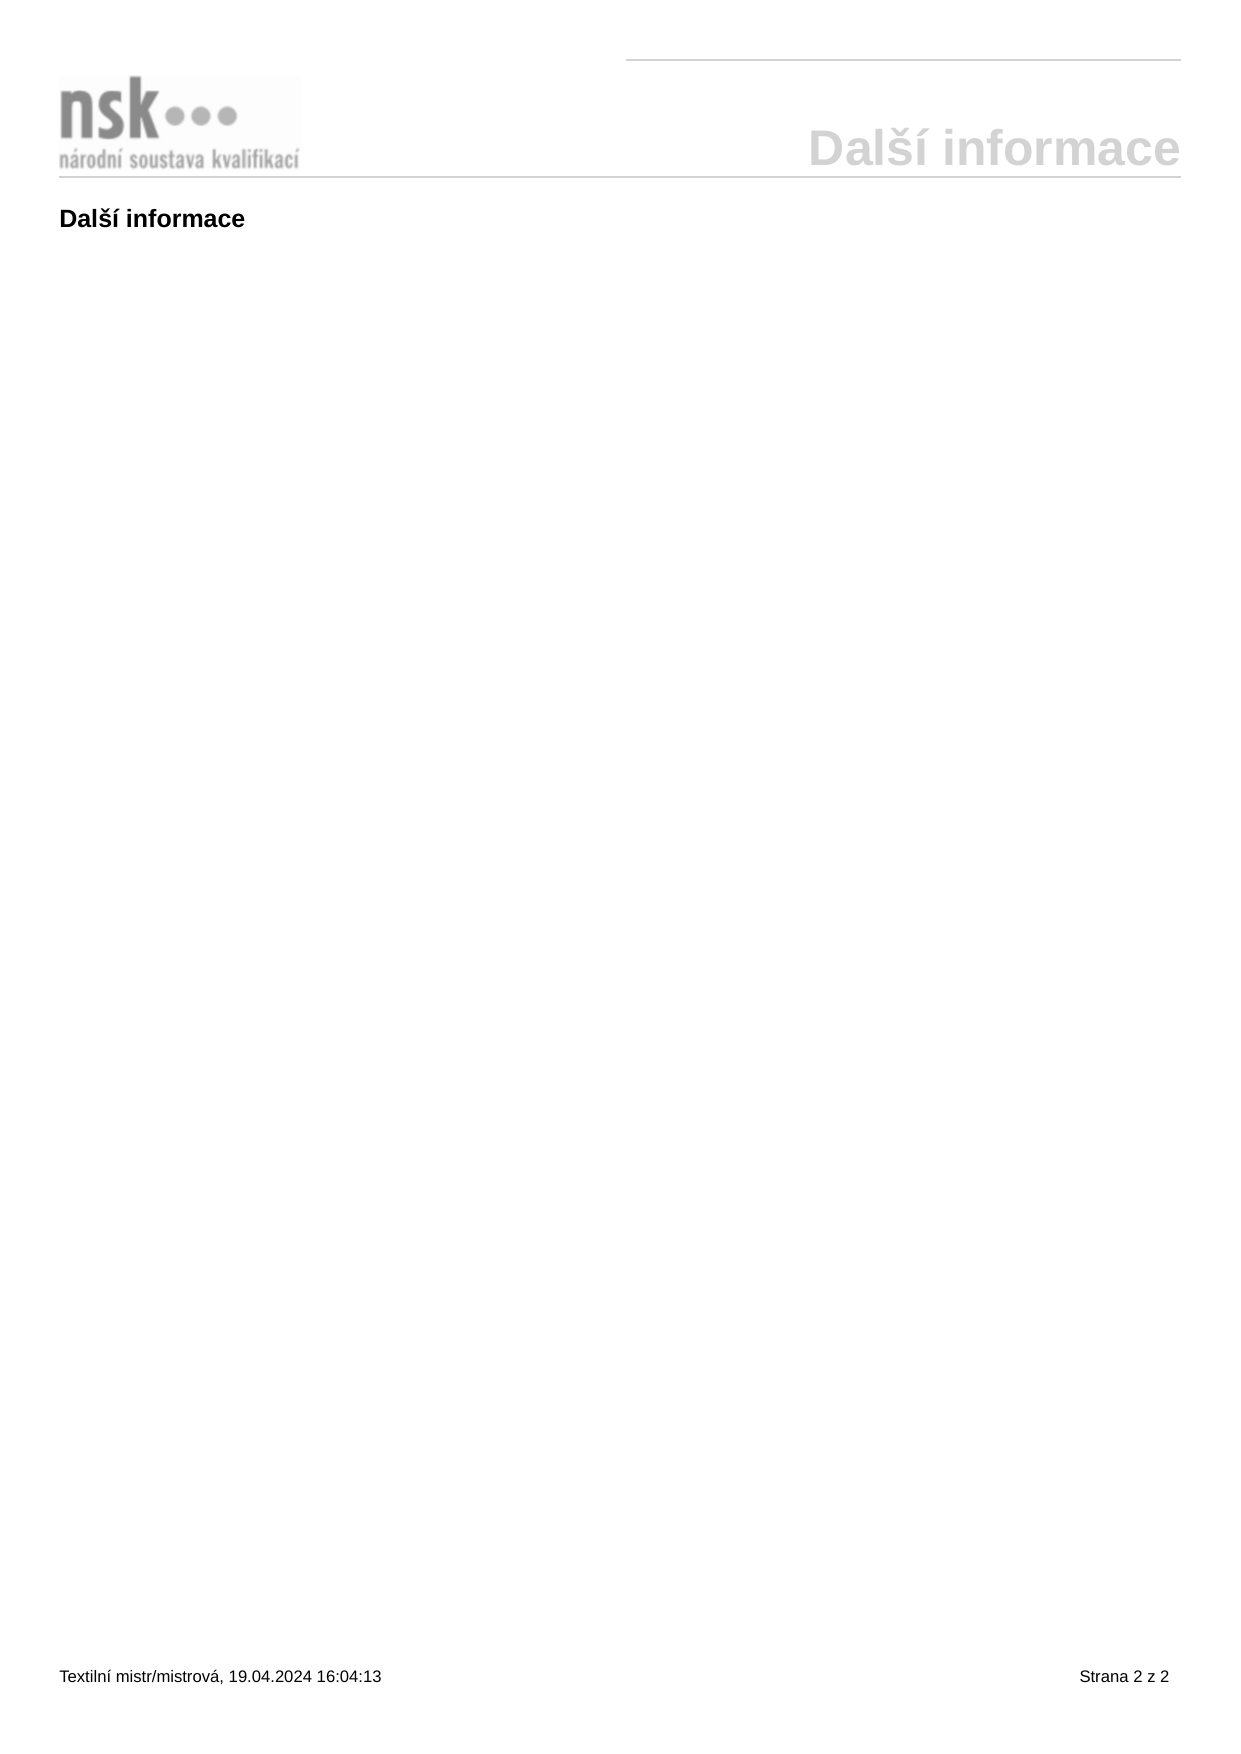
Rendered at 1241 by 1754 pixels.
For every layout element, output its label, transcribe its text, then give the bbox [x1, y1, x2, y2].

table_cell [862, 1397, 1169, 1658]
table_cell [1169, 194, 1181, 200]
table_cell [1169, 836, 1181, 1136]
table_cell [626, 1136, 862, 1397]
table_cell [862, 1136, 1169, 1397]
table_cell [484, 1397, 620, 1658]
table_cell [484, 836, 620, 1136]
table_cell [1169, 1658, 1181, 1694]
table_cell [862, 194, 1169, 200]
table_cell [59, 1136, 483, 1397]
table_cell [620, 836, 626, 1136]
table_cell [59, 536, 483, 836]
table_cell [484, 1136, 620, 1397]
table_cell Další informace [626, 61, 1181, 176]
table_cell Další informace [59, 200, 1181, 236]
table_cell [1169, 1136, 1181, 1397]
table_cell [620, 536, 626, 836]
table_cell [620, 236, 626, 536]
table_cell [626, 536, 862, 836]
table_cell [621, 59, 626, 170]
table_cell [626, 194, 862, 200]
table_cell [59, 194, 483, 200]
table_cell [484, 236, 620, 536]
table_cell [626, 1397, 862, 1658]
table_cell [59, 178, 1181, 194]
table_cell [626, 236, 862, 536]
table_cell [1169, 236, 1181, 536]
table_cell [59, 171, 483, 176]
table_cell [862, 236, 1169, 536]
table_cell [862, 536, 1169, 836]
table_cell Strana 2 z 2 [862, 1658, 1169, 1694]
table_cell [59, 236, 483, 536]
table_cell [862, 836, 1169, 1136]
table_cell Textilní mistr/mistrová, 19.04.2024 16:04:13 [59, 1658, 862, 1694]
table_cell [626, 836, 862, 1136]
table_cell [59, 836, 483, 1136]
table_cell [484, 536, 620, 836]
table_cell [484, 171, 620, 176]
table_cell [620, 1136, 626, 1397]
table_cell [484, 194, 620, 200]
table_cell [1169, 536, 1181, 836]
picture [58, 59, 621, 171]
table_cell [620, 1397, 626, 1658]
table_cell [1169, 1397, 1181, 1658]
table_cell [59, 1397, 483, 1658]
